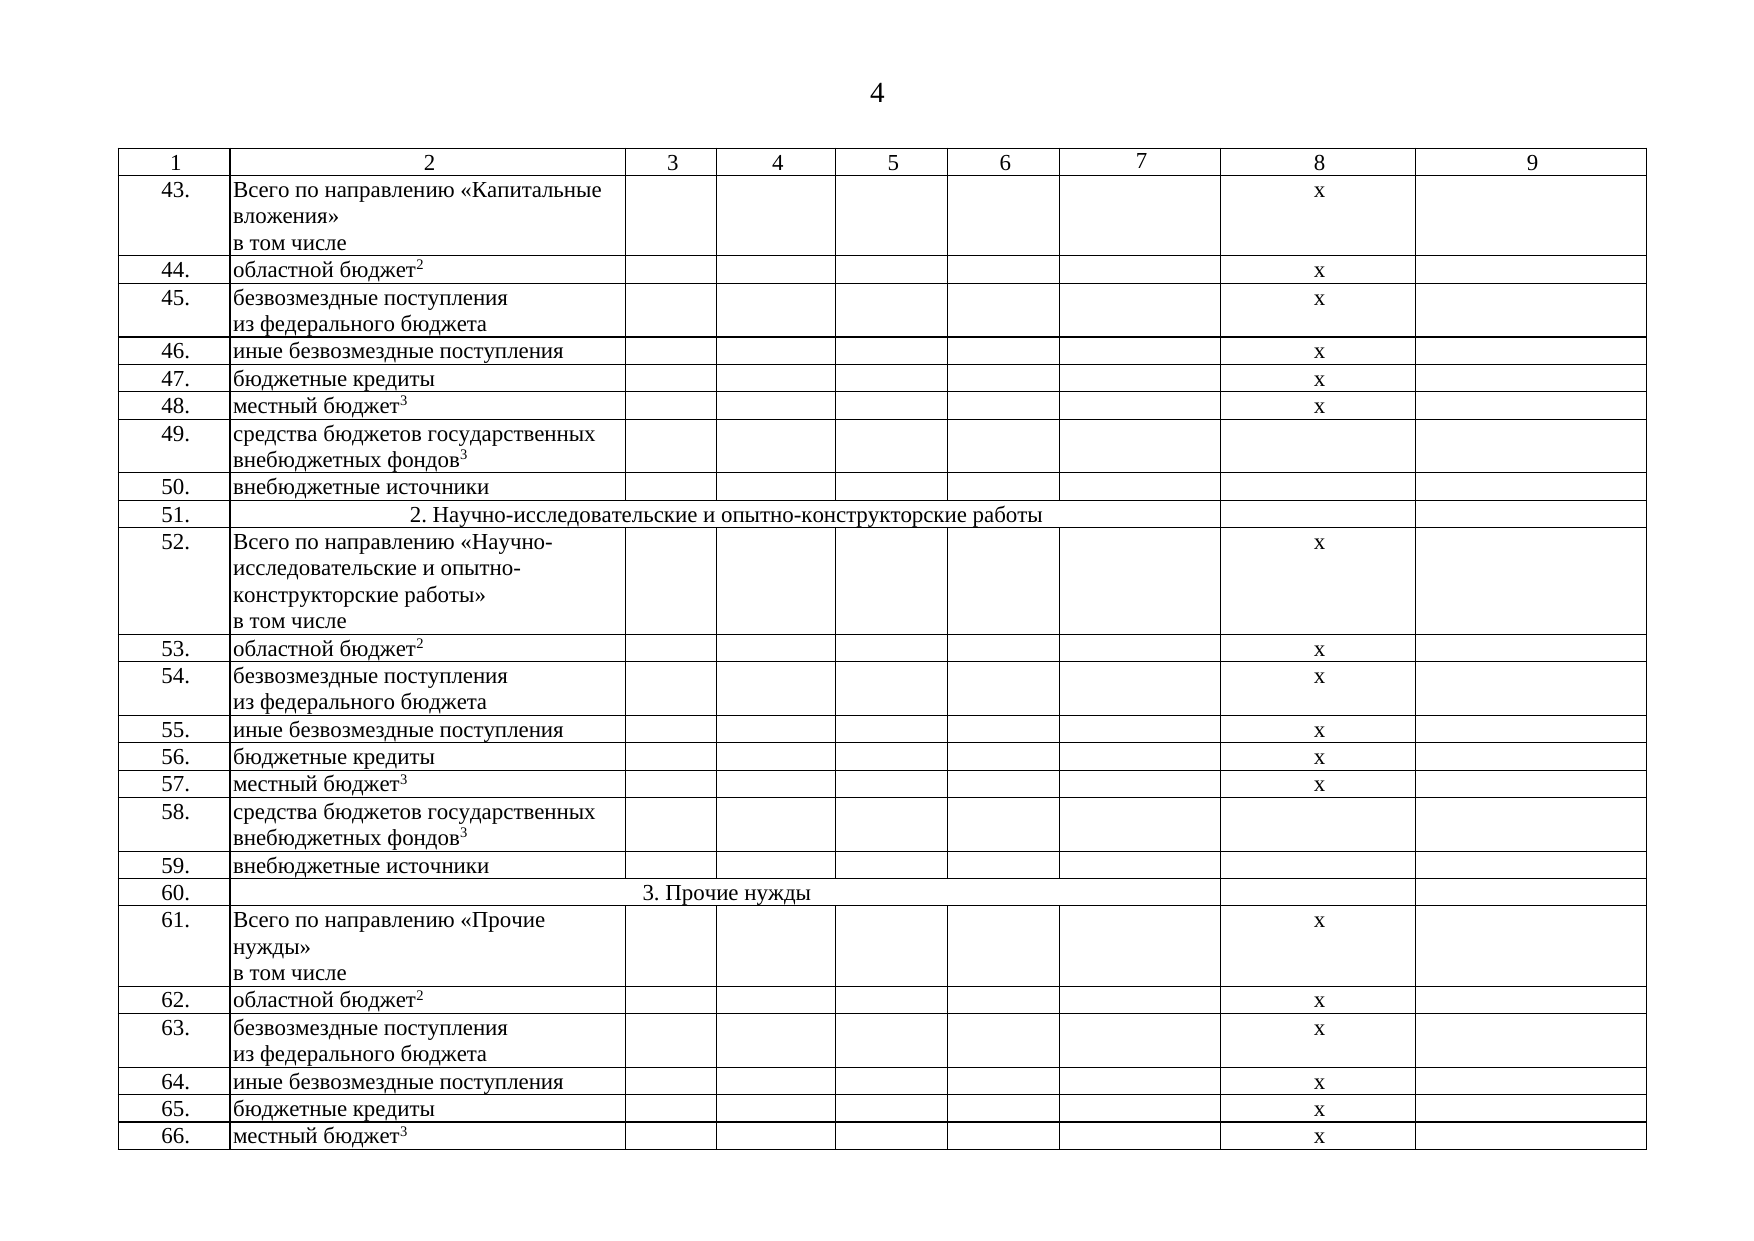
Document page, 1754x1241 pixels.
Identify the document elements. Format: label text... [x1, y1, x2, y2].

table_header 6 [948, 149, 1059, 175]
table_cell [1060, 662, 1220, 715]
table_cell 57. [119, 771, 229, 797]
table_cell [836, 392, 947, 418]
table_cell [948, 798, 1059, 851]
table_cell [1060, 716, 1220, 742]
table_cell 62. [119, 987, 229, 1013]
table_cell x [1221, 365, 1415, 391]
table_cell [836, 338, 947, 364]
table_cell [948, 771, 1059, 797]
table_cell [717, 392, 835, 418]
table_cell [836, 662, 947, 715]
table_cell x [1221, 635, 1415, 661]
table_cell [717, 420, 835, 472]
table_cell x [1221, 771, 1415, 797]
table_cell [1416, 635, 1646, 661]
table_cell [1060, 473, 1220, 500]
table_cell [948, 256, 1059, 283]
table_cell [626, 771, 716, 797]
table_cell 58. [119, 798, 229, 851]
table_cell [1416, 852, 1646, 878]
table_cell [717, 473, 835, 500]
table_cell [626, 528, 716, 633]
table_cell [1416, 771, 1646, 797]
table_cell [1221, 879, 1415, 905]
table_cell [1060, 1068, 1220, 1094]
table_cell [836, 284, 947, 336]
table_cell [836, 1123, 947, 1149]
table_cell [836, 743, 947, 769]
table_cell [836, 635, 947, 661]
table_cell Всего по направлению «Научно-исследовательские и опытно-конструкторские работы» в том числе [231, 528, 625, 633]
table_cell 65. [119, 1095, 229, 1121]
table_cell [717, 743, 835, 769]
table_cell [1416, 798, 1646, 851]
table_cell [836, 798, 947, 851]
table_cell 50. [119, 473, 229, 500]
table_cell [1221, 420, 1415, 472]
table_header 5 [836, 149, 947, 175]
table_cell [1060, 1095, 1220, 1121]
table_cell [836, 256, 947, 283]
table_cell местный бюджет3 [231, 1123, 625, 1149]
table_cell [1060, 256, 1220, 283]
table_cell [626, 1068, 716, 1094]
table_cell [1060, 798, 1220, 851]
table_cell [717, 987, 835, 1013]
table_cell [836, 771, 947, 797]
table_cell [1416, 1068, 1646, 1094]
table_cell [1060, 420, 1220, 472]
table_cell 52. [119, 528, 229, 633]
table_cell [717, 798, 835, 851]
table_cell 49. [119, 420, 229, 472]
table_cell 61. [119, 906, 229, 986]
table_header 9 [1416, 149, 1646, 175]
table_cell [717, 365, 835, 391]
table_cell бюджетные кредиты [231, 1095, 625, 1121]
table_cell x [1221, 392, 1415, 418]
table_cell 43. [119, 176, 229, 255]
table_cell [626, 176, 716, 255]
table_cell [717, 906, 835, 986]
table_cell [836, 420, 947, 472]
table_cell [1416, 716, 1646, 742]
table_cell x [1221, 256, 1415, 283]
table_cell [836, 716, 947, 742]
table_cell [836, 906, 947, 986]
table_cell 2. Научно-исследовательские и опытно-конструкторские работы [231, 501, 1220, 527]
table_header 1 [119, 149, 229, 175]
table_cell x [1221, 906, 1415, 986]
table_cell [717, 256, 835, 283]
table_cell [717, 662, 835, 715]
table_header 7 [1060, 149, 1220, 175]
table_cell [626, 906, 716, 986]
table_cell [836, 1014, 947, 1067]
table_cell 64. [119, 1068, 229, 1094]
table_cell [948, 1095, 1059, 1121]
table_cell [1060, 176, 1220, 255]
table_cell [717, 852, 835, 878]
table_cell [1060, 906, 1220, 986]
table_cell x [1221, 1014, 1415, 1067]
table_cell [836, 1095, 947, 1121]
table_cell [717, 771, 835, 797]
table_cell бюджетные кредиты [231, 365, 625, 391]
table_cell [717, 338, 835, 364]
table_cell безвозмездные поступления из федерального бюджета [231, 284, 625, 336]
table_cell [717, 1123, 835, 1149]
table_cell [717, 1014, 835, 1067]
table_cell x [1221, 716, 1415, 742]
table_cell Всего по направлению «Прочие нужды» в том числе [231, 906, 625, 986]
table_cell бюджетные кредиты [231, 743, 625, 769]
table_cell [1060, 771, 1220, 797]
table_cell иные безвозмездные поступления [231, 716, 625, 742]
table_cell [948, 1123, 1059, 1149]
table_cell [1060, 338, 1220, 364]
table_cell [1060, 852, 1220, 878]
table_cell внебюджетные источники [231, 852, 625, 878]
table_cell x [1221, 987, 1415, 1013]
table_cell иные безвозмездные поступления [231, 1068, 625, 1094]
table_cell [626, 392, 716, 418]
table_cell [1416, 528, 1646, 633]
table_cell 3. Прочие нужды [231, 879, 1220, 905]
table_cell иные безвозмездные поступления [231, 338, 625, 364]
table_cell [626, 365, 716, 391]
table_cell [626, 1095, 716, 1121]
table_cell x [1221, 1123, 1415, 1149]
table_cell [1416, 256, 1646, 283]
table_cell местный бюджет3 [231, 392, 625, 418]
table_cell [1416, 176, 1646, 255]
table_cell 47. [119, 365, 229, 391]
table_header 4 [717, 149, 835, 175]
table_cell x [1221, 743, 1415, 769]
table_cell [1416, 1123, 1646, 1149]
table_cell x [1221, 176, 1415, 255]
table_cell [626, 716, 716, 742]
table_cell областной бюджет2 [231, 256, 625, 283]
table_cell [626, 256, 716, 283]
table_cell 56. [119, 743, 229, 769]
table_cell 60. [119, 879, 229, 905]
table_cell [626, 1123, 716, 1149]
table_cell [948, 338, 1059, 364]
table_cell областной бюджет2 [231, 987, 625, 1013]
table_cell [948, 420, 1059, 472]
table_cell x [1221, 1095, 1415, 1121]
table_cell [836, 987, 947, 1013]
table_cell 59. [119, 852, 229, 878]
table_cell [626, 852, 716, 878]
table_cell [948, 743, 1059, 769]
table_cell [1416, 365, 1646, 391]
table_cell [1060, 987, 1220, 1013]
table_cell средства бюджетов государственных внебюджетных фондов3 [231, 420, 625, 472]
table_cell [1416, 392, 1646, 418]
table_cell [626, 284, 716, 336]
table_cell [717, 528, 835, 633]
table_cell [836, 365, 947, 391]
table_cell x [1221, 338, 1415, 364]
table_cell [836, 528, 947, 633]
table_cell [948, 284, 1059, 336]
table_cell [948, 716, 1059, 742]
table_cell [1221, 798, 1415, 851]
table_cell [1060, 392, 1220, 418]
table_cell [836, 473, 947, 500]
table_cell [948, 1014, 1059, 1067]
table_cell 53. [119, 635, 229, 661]
table_cell [836, 1068, 947, 1094]
table_cell [1416, 879, 1646, 905]
table_cell местный бюджет3 [231, 771, 625, 797]
table_cell [948, 528, 1059, 633]
table_cell [948, 906, 1059, 986]
table_cell x [1221, 528, 1415, 633]
table_cell безвозмездные поступления из федерального бюджета [231, 1014, 625, 1067]
table_cell 44. [119, 256, 229, 283]
table_cell [626, 798, 716, 851]
table_cell x [1221, 1068, 1415, 1094]
table_cell 46. [119, 338, 229, 364]
table_cell [1060, 1014, 1220, 1067]
table_cell Всего по направлению «Капитальные вложения» в том числе [231, 176, 625, 255]
table_cell [717, 716, 835, 742]
table_cell [948, 635, 1059, 661]
table_cell [836, 176, 947, 255]
table_header 3 [626, 149, 716, 175]
table_cell [948, 365, 1059, 391]
table_header 2 [231, 149, 625, 175]
table_cell [948, 662, 1059, 715]
table_cell [626, 635, 716, 661]
table_cell [1416, 1014, 1646, 1067]
table_cell [626, 420, 716, 472]
table_cell [717, 635, 835, 661]
table_cell [948, 473, 1059, 500]
table_cell [626, 473, 716, 500]
table_cell [1416, 501, 1646, 527]
table_cell [948, 987, 1059, 1013]
table_cell [948, 1068, 1059, 1094]
table_cell [1416, 338, 1646, 364]
table_cell [717, 1095, 835, 1121]
table_cell 66. [119, 1123, 229, 1149]
table_cell [626, 743, 716, 769]
table_cell x [1221, 284, 1415, 336]
table_cell [1416, 662, 1646, 715]
table_header 8 [1221, 149, 1415, 175]
table_cell безвозмездные поступления из федерального бюджета [231, 662, 625, 715]
table_cell областной бюджет2 [231, 635, 625, 661]
table_cell [948, 176, 1059, 255]
table_cell [1060, 528, 1220, 633]
table_cell [626, 987, 716, 1013]
table_cell 55. [119, 716, 229, 742]
table_cell [717, 284, 835, 336]
table_cell 45. [119, 284, 229, 336]
table_cell [1060, 284, 1220, 336]
table_cell [1416, 284, 1646, 336]
table_cell [626, 1014, 716, 1067]
table_cell [1416, 473, 1646, 500]
table_cell [1060, 1123, 1220, 1149]
table_cell [1060, 743, 1220, 769]
table_cell 63. [119, 1014, 229, 1067]
table_cell [836, 852, 947, 878]
table_cell [1221, 473, 1415, 500]
table_cell [1416, 743, 1646, 769]
table_cell [1416, 987, 1646, 1013]
table_cell средства бюджетов государственных внебюджетных фондов3 [231, 798, 625, 851]
table_cell [717, 1068, 835, 1094]
table_cell 51. [119, 501, 229, 527]
table_cell внебюджетные источники [231, 473, 625, 500]
table_cell [1416, 906, 1646, 986]
table_cell [626, 338, 716, 364]
table_cell [948, 852, 1059, 878]
table_cell [717, 176, 835, 255]
table_cell x [1221, 662, 1415, 715]
table_cell [1416, 1095, 1646, 1121]
table_cell [1060, 635, 1220, 661]
table_cell [1221, 852, 1415, 878]
table_cell [948, 392, 1059, 418]
table_cell [626, 662, 716, 715]
table_cell 48. [119, 392, 229, 418]
table_cell [1060, 365, 1220, 391]
table_cell 54. [119, 662, 229, 715]
table_cell [1416, 420, 1646, 472]
table_cell [1221, 501, 1415, 527]
